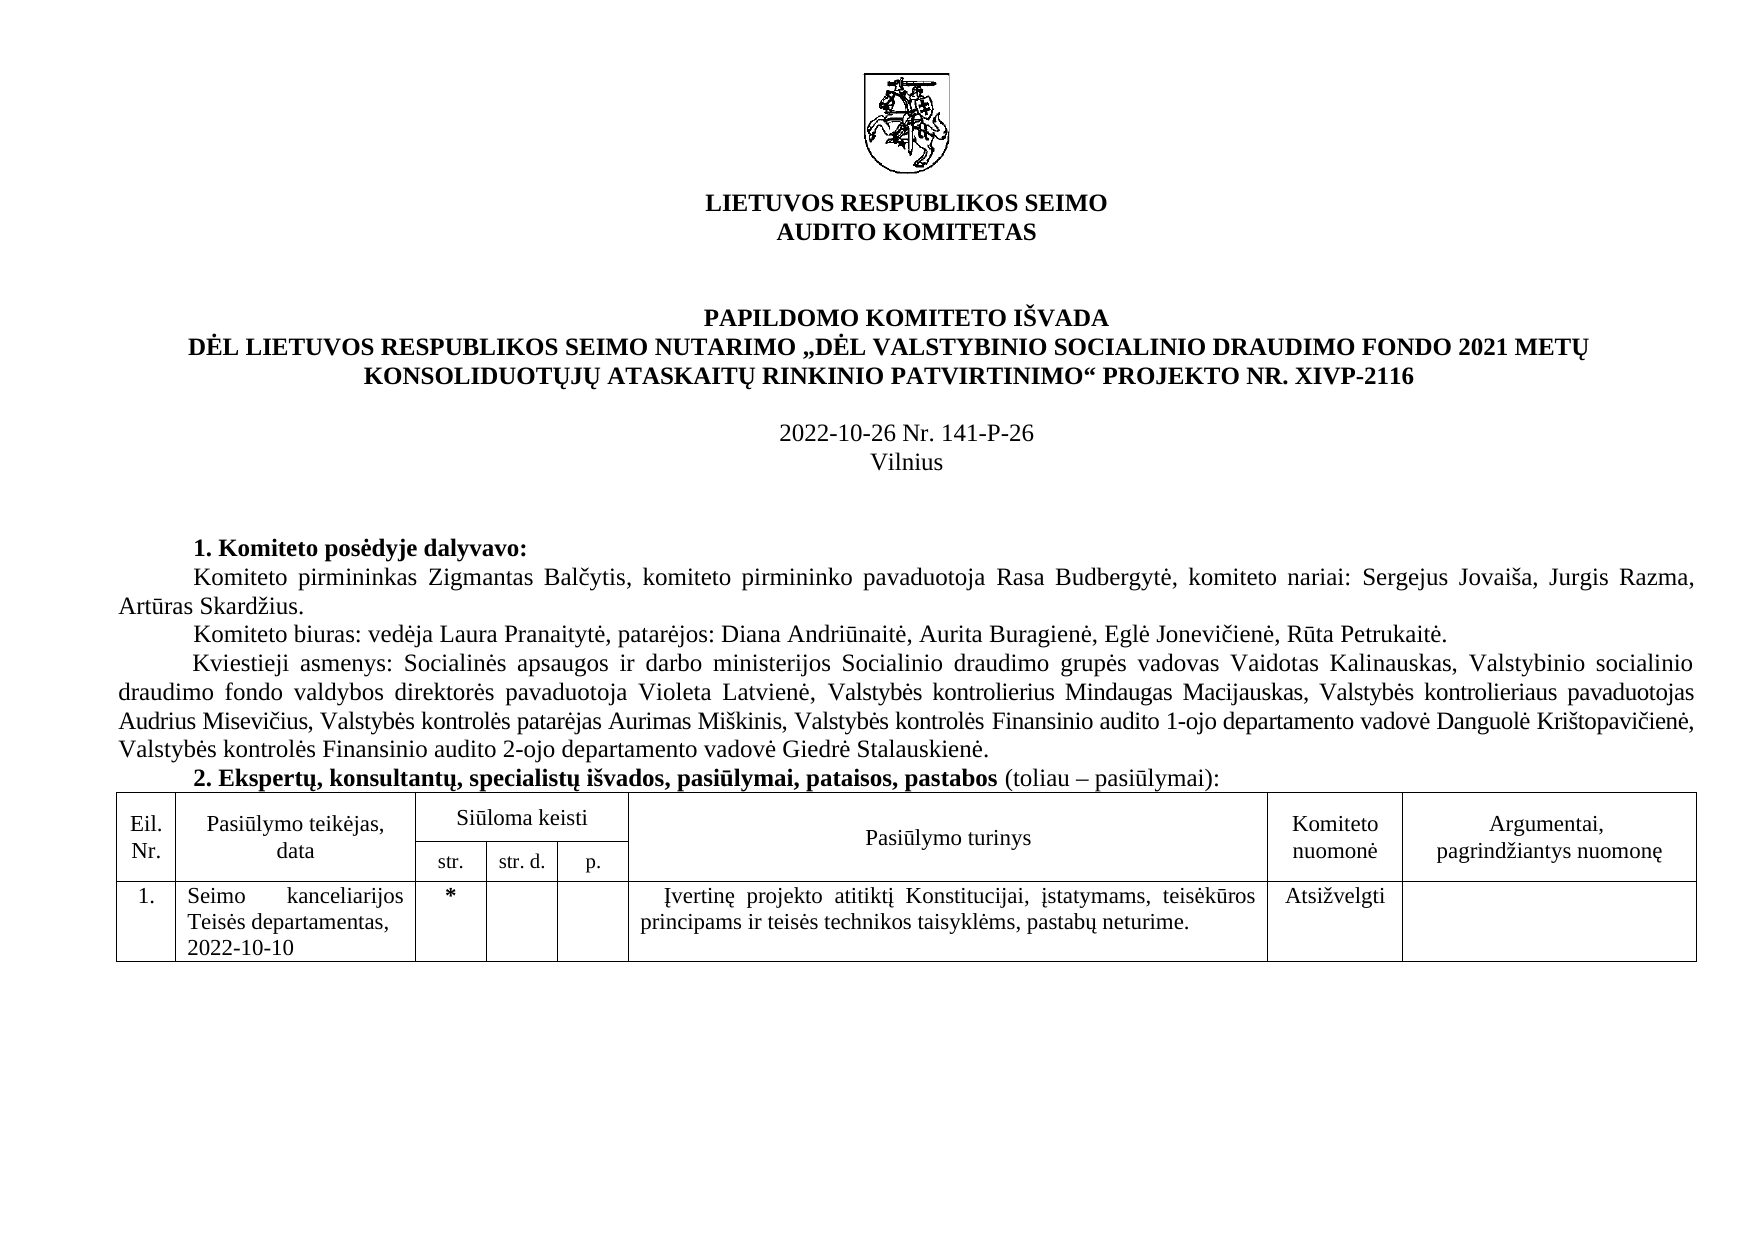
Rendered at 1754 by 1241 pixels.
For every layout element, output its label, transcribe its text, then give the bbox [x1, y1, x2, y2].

text Kviestieji asmenys: Socialinės apsaugos ir darbo ministerijos Socialinio draudimo grupės vadovas Vaidotas Kalinauskas, Valstybinio socialinio draudimo fondo valdybos direktorės pavaduotoja Violeta Latvienė, Valstybės kontrolierius Mindaugas Macijauskas, Valstybės kontrolieriaus pavaduotojas Audrius Misevičius, Valstybės kontrolės patarėjas Aurimas Miškinis, Valstybės kontrolės Finansinio audito 1-ojo departamento vadovė Danguolė Krištopavičienė, Valstybės kontrolės Finansinio audito 2-ojo departamento vadovė Giedrė Stalauskienė. [118, 648, 1695, 763]
table_cell [558, 882, 628, 961]
table_cell p. [558, 842, 628, 881]
table_header Eil. Nr. [117, 793, 175, 881]
text 1. Komiteto posėdyje dalyvavo: [118, 533, 1695, 562]
table_header Argumentai, pagrindžiantys nuomonę [1403, 793, 1696, 881]
table_cell str. d. [487, 842, 557, 881]
text Vilnius [118, 447, 1695, 476]
text LIETUVOS RESPUBLIKOS SEIMO [118, 188, 1695, 217]
table_header Siūloma keisti [416, 793, 628, 841]
table_cell str. [416, 842, 486, 881]
table_cell Seimo kanceliarijos Teisės departamentas, 2022-10-10 [176, 882, 415, 961]
text Komiteto pirmininkas Zigmantas Balčytis, komiteto pirmininko pavaduotoja Rasa Budbergytė, komiteto nariai: Sergejus Jovaiša, Jurgis Razma, Artūras Skardžius. [118, 562, 1695, 619]
table_cell * [416, 882, 486, 961]
text Komiteto biuras: vedėja Laura Pranaitytė, patarėjos: Diana Andriūnaitė, Aurita Buragienė, Eglė Jonevičienė, Rūta Petrukaitė. [118, 619, 1695, 648]
subtitle 2. Ekspertų, konsultantų, specialistų išvados, pasiūlymai, pataisos, pastabos (toliau – pasiūlymai): [118, 763, 1695, 792]
table_cell [487, 882, 557, 961]
text DĖL LIETUVOS RESPUBLIKOS SEIMO NUTARIMO „DĖL VALSTYBINIO SOCIALINIO DRAUDIMO FONDO 2021 METŲ KONSOLIDUOTŲJŲ ATASKAITŲ RINKINIO PATVIRTINIMO“ PROJEKTO NR. XIVP-2116 [118, 332, 1659, 389]
table_header Pasiūlymo teikėjas, data [176, 793, 415, 881]
table_header Komiteto nuomonė [1268, 793, 1402, 881]
table_cell [1403, 882, 1696, 961]
table_header Pasiūlymo turinys [629, 793, 1267, 881]
text AUDITO KOMITETas [118, 217, 1695, 246]
text 2022-10-26 Nr. 141-P-26 [118, 418, 1695, 447]
table_cell Atsižvelgti [1268, 882, 1402, 961]
subtitle PAPILDOMO KOMITETO IŠVADA [118, 303, 1695, 332]
table_cell 1. [117, 882, 175, 961]
table_cell Įvertinę projekto atitiktį Konstitucijai, įstatymams, teisėkūros principams ir teisės technikos taisyklėms, pastabų neturime. [629, 882, 1267, 961]
